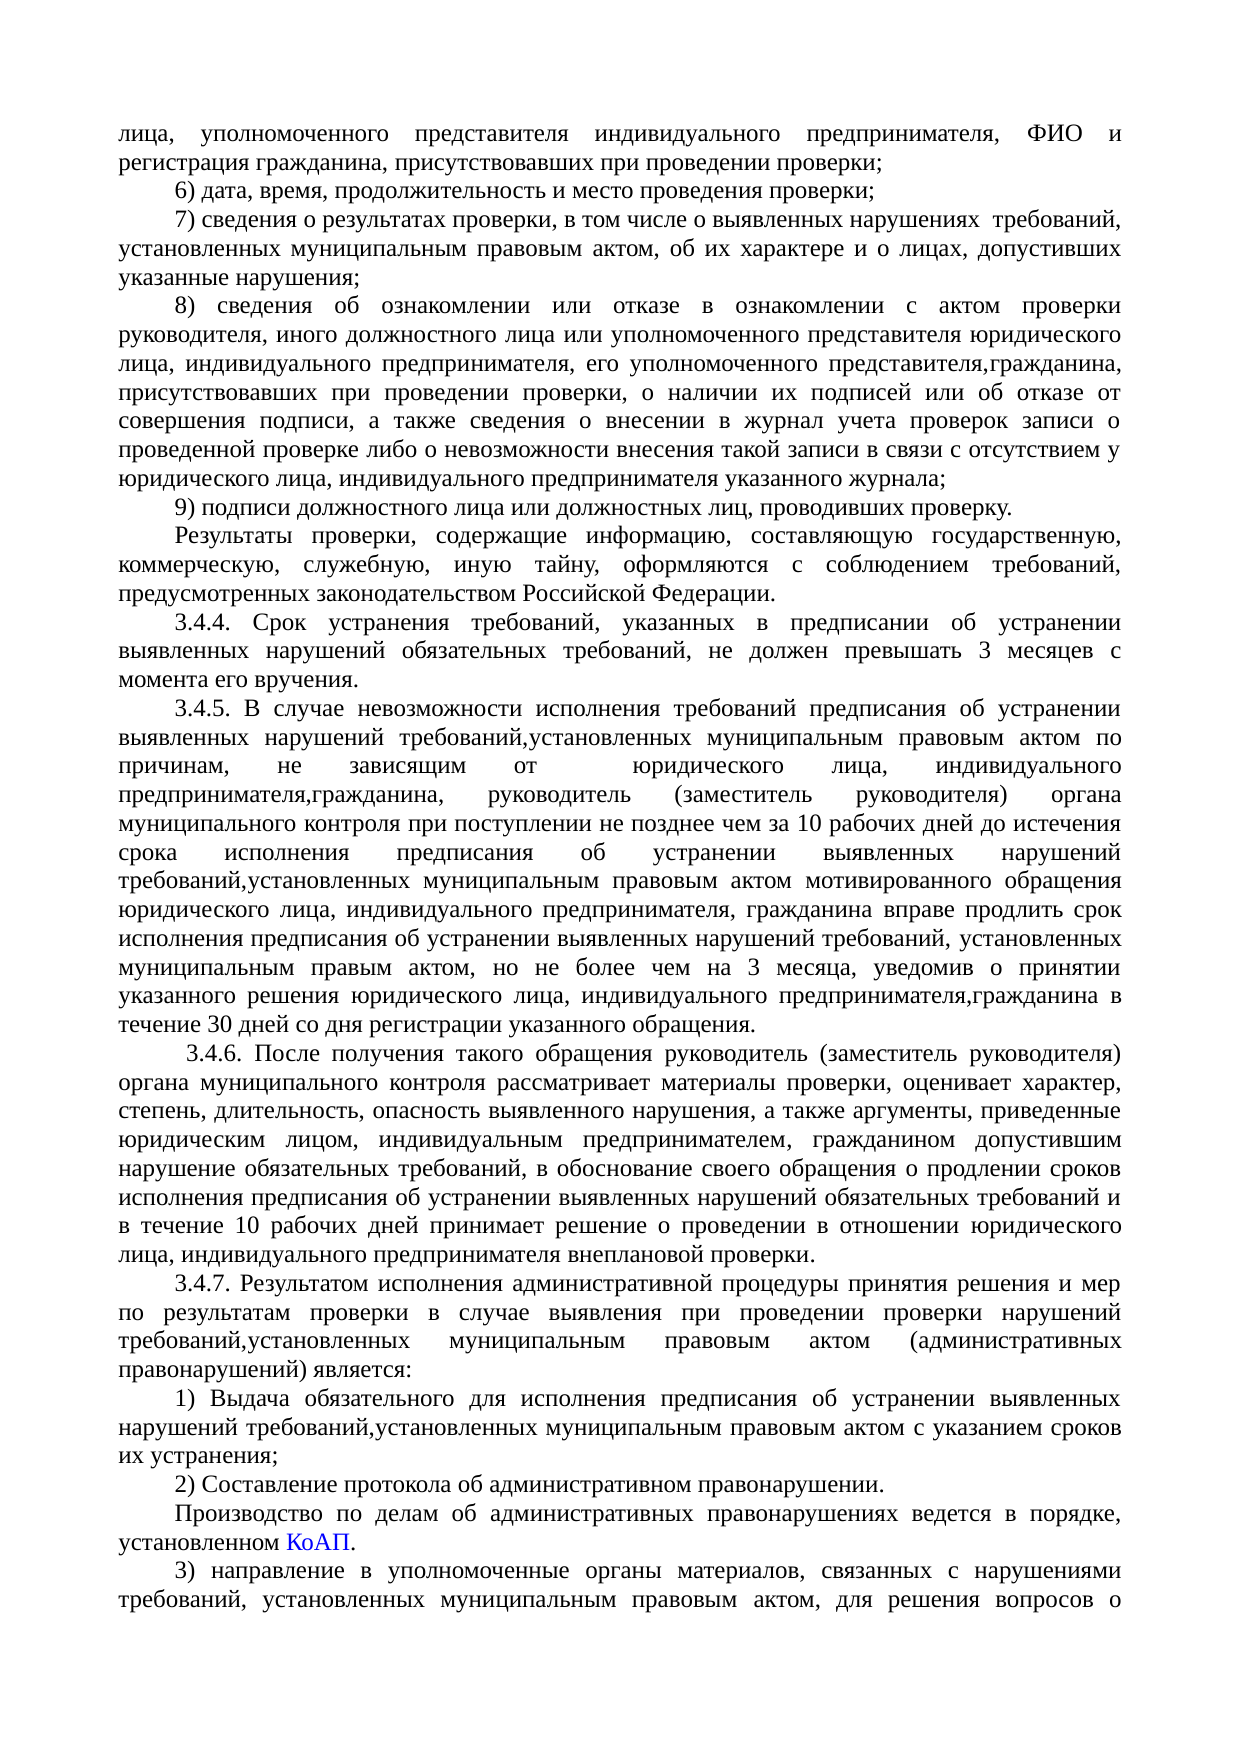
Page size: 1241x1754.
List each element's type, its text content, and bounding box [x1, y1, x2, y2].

text 3.4.4. Срок устранения требований, указанных в предписании об устранении выявленных нарушений обязательных требований, не должен превышать 3 месяцев с момента его вручения. [118, 607, 1122, 693]
text 8) сведения об ознакомлении или отказе в ознакомлении с актом проверки руководителя, иного должностного лица или уполномоченного представителя юридического лица, индивидуального предпринимателя, его уполномоченного представителя,гражданина, присутствовавших при проведении проверки, о наличии их подписей или об отказе от совершения подписи, а также сведения о внесении в журнал учета проверок записи о проведенной проверке либо о невозможности внесения такой записи в связи с отсутствием у юридического лица, индивидуального предпринимателя указанного журнала; [118, 291, 1122, 492]
text 1) Выдача обязательного для исполнения предписания об устранении выявленных нарушений требований,установленных муниципальным правовым актом с указанием сроков их устранения; [118, 1383, 1122, 1469]
text лица, уполномоченного представителя индивидуального предпринимателя, ФИО и регистрация гражданина, присутствовавших при проведении проверки; [118, 118, 1122, 176]
text 2) Составление протокола об административном правонарушении. [118, 1469, 1122, 1498]
text 7) сведения о результатах проверки, в том числе о выявленных нарушениях требований, установленных муниципальным правовым актом, об их характере и о лицах, допустивших указанные нарушения; [118, 204, 1122, 291]
text 3) направление в уполномоченные органы материалов, связанных с нарушениями требований, установленных муниципальным правовым актом, для решения вопросов о [118, 1556, 1122, 1613]
text 3.4.5. В случае невозможности исполнения требований предписания об устранении выявленных нарушений требований,установленных муниципальным правовым актом по причинам, не зависящим от юридического лица, индивидуального предпринимателя,гражданина, руководитель (заместитель руководителя) органа муниципального контроля при поступлении не позднее чем за 10 рабочих дней до истечения срока исполнения предписания об устранении выявленных нарушений требований,установленных муниципальным правовым актом мотивированного обращения юридического лица, индивидуального предпринимателя, гражданина вправе продлить срок исполнения предписания об устранении выявленных нарушений требований, установленных муниципальным правым актом, но не более чем на 3 месяца, уведомив о принятии указанного решения юридического лица, индивидуального предпринимателя,гражданина в течение 30 дней со дня регистрации указанного обращения. [118, 693, 1122, 1038]
text 3.4.6. После получения такого обращения руководитель (заместитель руководителя) органа муниципального контроля рассматривает материалы проверки, оценивает характер, степень, длительность, опасность выявленного нарушения, а также аргументы, приведенные юридическим лицом, индивидуальным предпринимателем, гражданином допустившим нарушение обязательных требований, в обоснование своего обращения о продлении сроков исполнения предписания об устранении выявленных нарушений обязательных требований и в течение 10 рабочих дней принимает решение о проведении в отношении юридического лица, индивидуального предпринимателя внеплановой проверки. [118, 1038, 1122, 1268]
text 6) дата, время, продолжительность и место проведения проверки; [118, 176, 1122, 204]
text Результаты проверки, содержащие информацию, составляющую государственную, коммерческую, служебную, иную тайну, оформляются с соблюдением требований, предусмотренных законодательством Российской Федерации. [118, 521, 1122, 607]
text 3.4.7. Результатом исполнения административной процедуры принятия решения и мер по результатам проверки в случае выявления при проведении проверки нарушений требований,установленных муниципальным правовым актом (административных правонарушений) является: [118, 1268, 1122, 1383]
text Производство по делам об административных правонарушениях ведется в порядке, установленном КоАП. [118, 1498, 1122, 1556]
text 9) подписи должностного лица или должностных лиц, проводивших проверку. [118, 492, 1122, 521]
